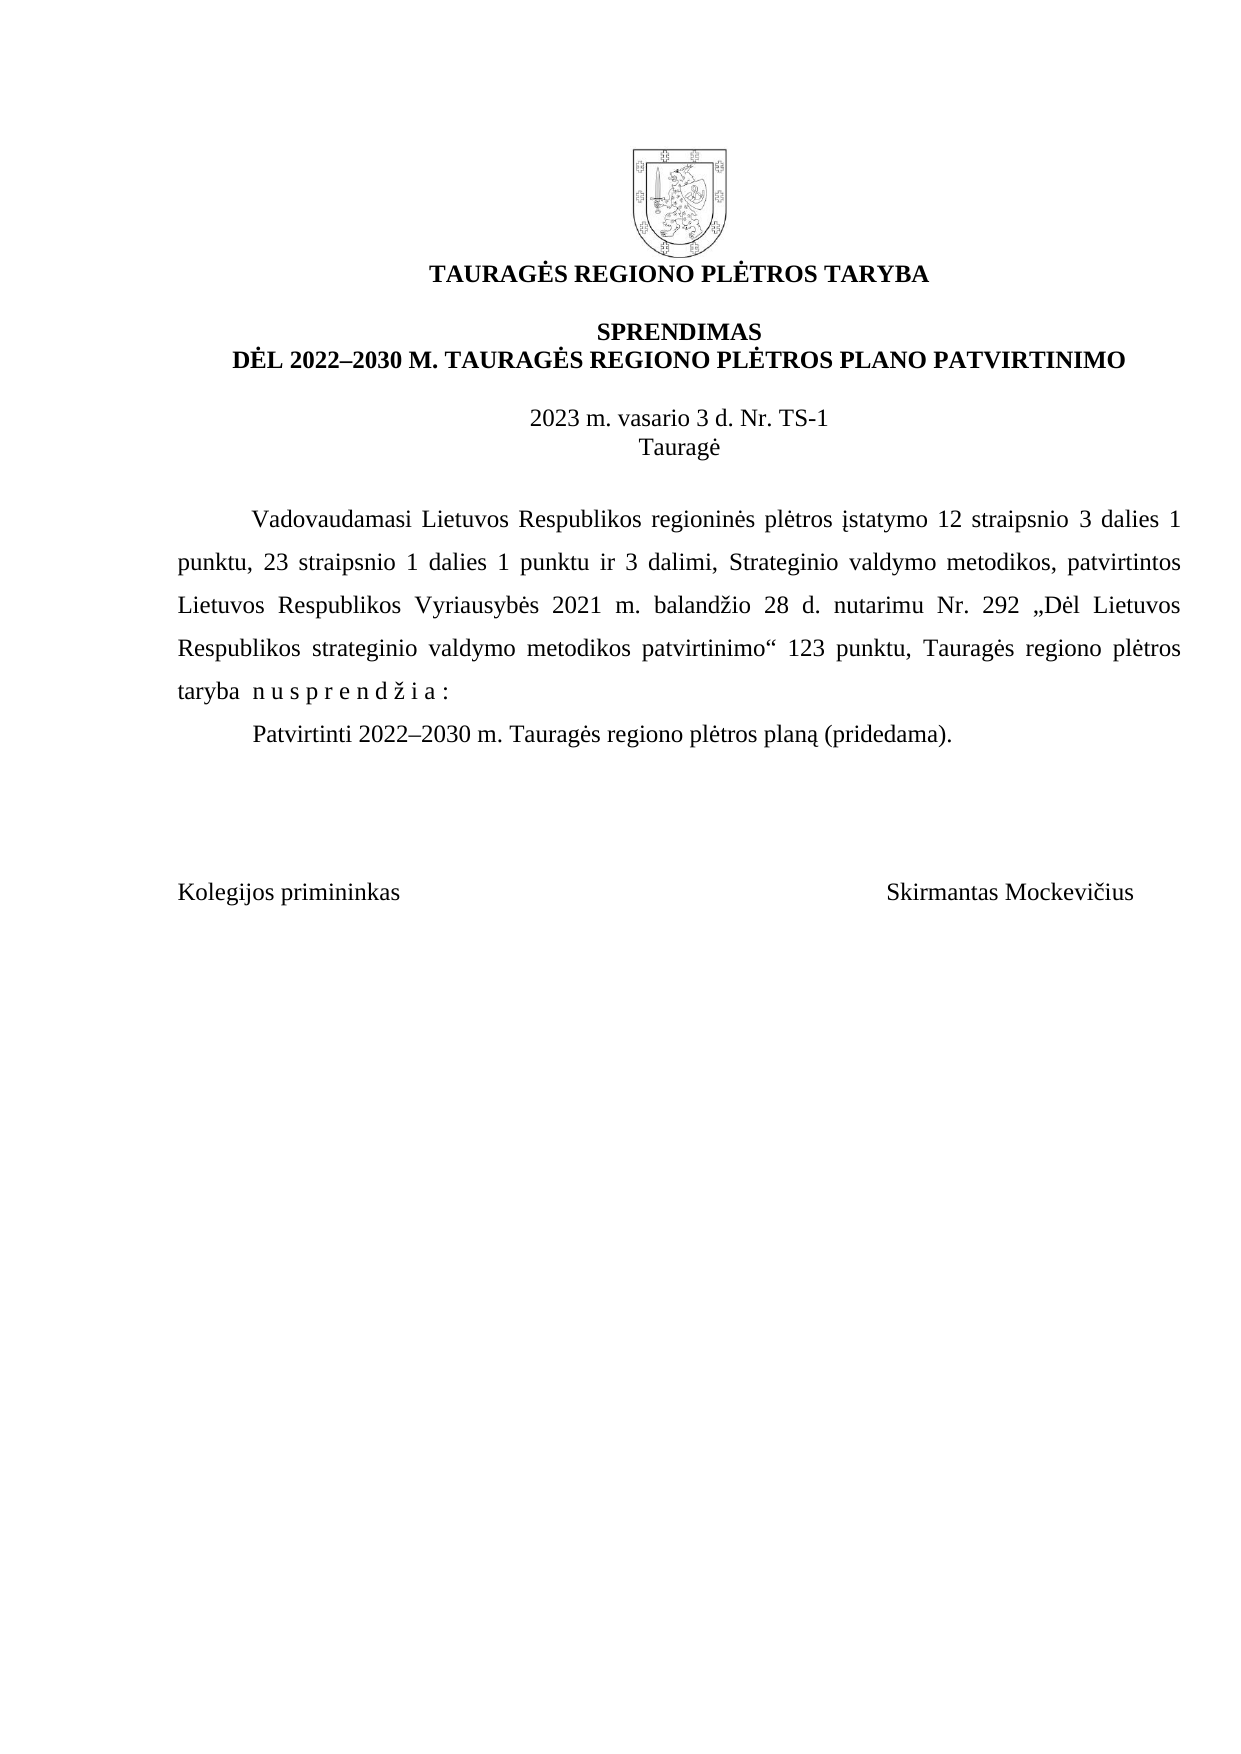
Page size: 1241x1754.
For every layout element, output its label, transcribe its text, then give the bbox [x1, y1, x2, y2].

text Patvirtinti 2022–2030 m. Tauragės regiono plėtros planą (pridedama). [177, 719, 1181, 748]
text SPRENDIMAS [177, 317, 1181, 346]
text 2023 m. vasario 3 d. Nr. TS-1 [177, 403, 1181, 432]
text Kolegijos primininkas Skirmantas Mockevičius [177, 877, 1181, 906]
text DĖL 2022–2030 M. TAURAGĖS REGIONO PLĖTROS PLANO PATVIRTINIMO [177, 346, 1181, 374]
text Tauragė [177, 432, 1181, 461]
text Vadovaudamasi Lietuvos Respublikos regioninės plėtros įstatymo 12 straipsnio 3 dalies 1 punktu, 23 straipsnio 1 dalies 1 punktu ir 3 dalimi, Strateginio valdymo metodikos, patvirtintos Lietuvos Respublikos Vyriausybės 2021 m. balandžio 28 d. nutarimu Nr. 292 „Dėl Lietuvos Respublikos strateginio valdymo metodikos patvirtinimo“ 123 punktu, Tauragės regiono plėtros taryba nusprendžia: [177, 504, 1181, 705]
text TAURAGĖS REGIONO PLĖTROS TARYBA [177, 259, 1181, 288]
